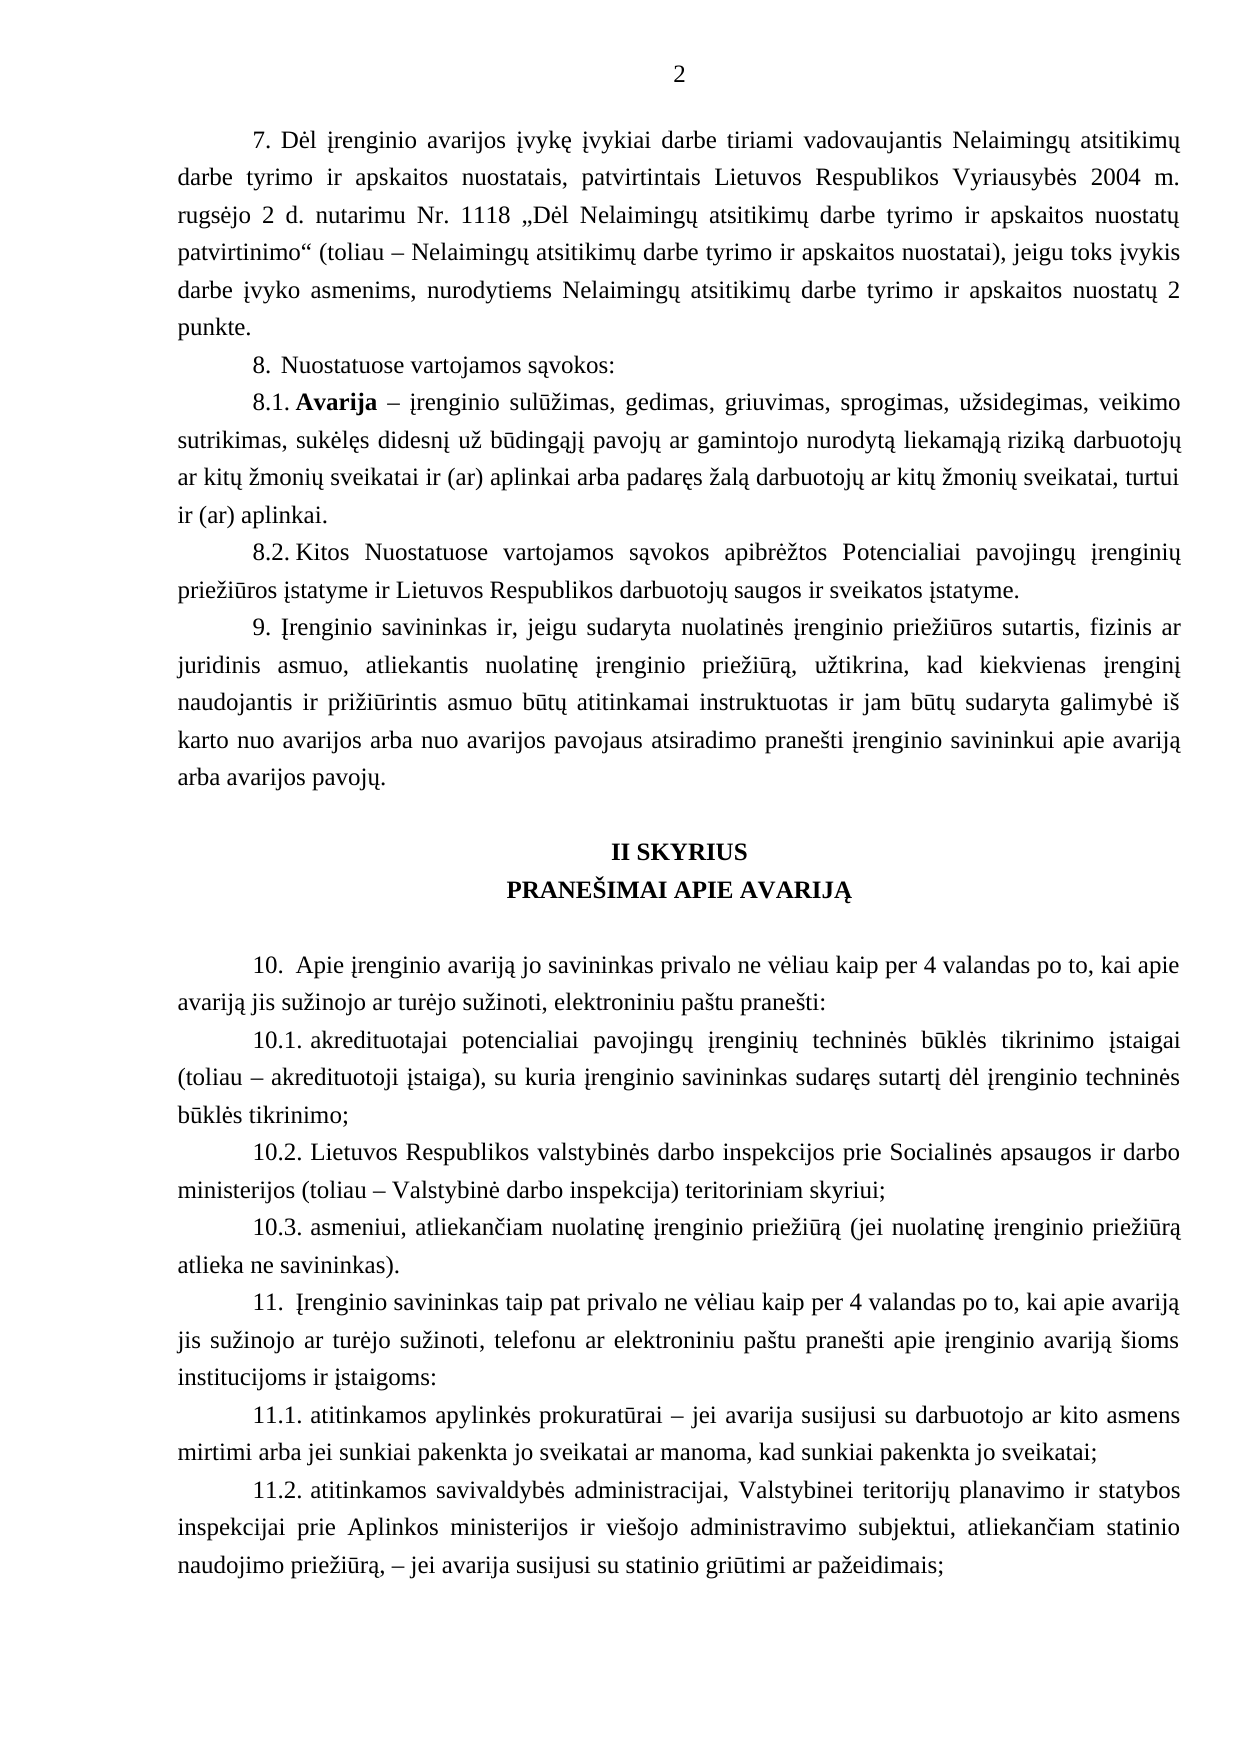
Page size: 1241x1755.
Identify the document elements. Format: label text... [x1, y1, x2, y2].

text 8. Nuostatuose vartojamos sąvokos: [177, 343, 1181, 381]
text 11. Įrenginio savininkas taip pat privalo ne vėliau kaip per 4 valandas po to, kai apie avariją jis sužinojo ar turėjo sužinoti, telefonu ar elektroniniu paštu pranešti apie įrenginio avariją šioms institucijoms ir įstaigoms: [177, 1281, 1181, 1393]
text 10. Apie įrenginio avariją jo savininkas privalo ne vėliau kaip per 4 valandas po to, kai apie avariją jis sužinojo ar turėjo sužinoti, elektroniniu paštu pranešti: [177, 943, 1181, 1018]
text 11.1. atitinkamos apylinkės prokuratūrai – jei avarija susijusi su darbuotojo ar kito asmens mirtimi arba jei sunkiai pakenkta jo sveikatai ar manoma, kad sunkiai pakenkta jo sveikatai; [177, 1393, 1181, 1468]
text 10.3. asmeniui, atliekančiam nuolatinę įrenginio priežiūrą (jei nuolatinę įrenginio priežiūrą atlieka ne savininkas). [177, 1206, 1181, 1281]
text II SKYRIUS [177, 831, 1181, 868]
text PRANEŠIMAI APIE AVARIJĄ [177, 868, 1181, 906]
text 10.2. Lietuvos Respublikos valstybinės darbo inspekcijos prie Socialinės apsaugos ir darbo ministerijos (toliau – Valstybinė darbo inspekcija) teritoriniam skyriui; [177, 1131, 1181, 1206]
text 9. Įrenginio savininkas ir, jeigu sudaryta nuolatinės įrenginio priežiūros sutartis, fizinis ar juridinis asmuo, atliekantis nuolatinę įrenginio priežiūrą, užtikrina, kad kiekvienas įrenginį naudojantis ir prižiūrintis asmuo būtų atitinkamai instruktuotas ir jam būtų sudaryta galimybė iš karto nuo avarijos arba nuo avarijos pavojaus atsiradimo pranešti įrenginio savininkui apie avariją arba avarijos pavojų. [177, 606, 1181, 793]
text 8.1. Avarija – įrenginio sulūžimas, gedimas, griuvimas, sprogimas, užsidegimas, veikimo sutrikimas, sukėlęs didesnį už būdingąjį pavojų ar gamintojo nurodytą liekamąją riziką darbuotojų ar kitų žmonių sveikatai ir (ar) aplinkai arba padaręs žalą darbuotojų ar kitų žmonių sveikatai, turtui ir (ar) aplinkai. [177, 381, 1181, 531]
text 7. Dėl įrenginio avarijos įvykę įvykiai darbe tiriami vadovaujantis Nelaimingų atsitikimų darbe tyrimo ir apskaitos nuostatais, patvirtintais Lietuvos Respublikos Vyriausybės 2004 m. rugsėjo 2 d. nutarimu Nr. 1118 „Dėl Nelaimingų atsitikimų darbe tyrimo ir apskaitos nuostatų patvirtinimo“ (toliau – Nelaimingų atsitikimų darbe tyrimo ir apskaitos nuostatai), jeigu toks įvykis darbe įvyko asmenims, nurodytiems Nelaimingų atsitikimų darbe tyrimo ir apskaitos nuostatų 2 punkte. [177, 118, 1181, 343]
text 8.2. Kitos Nuostatuose vartojamos sąvokos apibrėžtos Potencialiai pavojingų įrenginių priežiūros įstatyme ir Lietuvos Respublikos darbuotojų saugos ir sveikatos įstatyme. [177, 531, 1181, 606]
text 10.1. akredituotajai potencialiai pavojingų įrenginių techninės būklės tikrinimo įstaigai (toliau – akredituotoji įstaiga), su kuria įrenginio savininkas sudaręs sutartį dėl įrenginio techninės būklės tikrinimo; [177, 1018, 1181, 1131]
text 11.2. atitinkamos savivaldybės administracijai, Valstybinei teritorijų planavimo ir statybos inspekcijai prie Aplinkos ministerijos ir viešojo administravimo subjektui, atliekančiam statinio naudojimo priežiūrą, – jei avarija susijusi su statinio griūtimi ar pažeidimais; [177, 1468, 1181, 1581]
